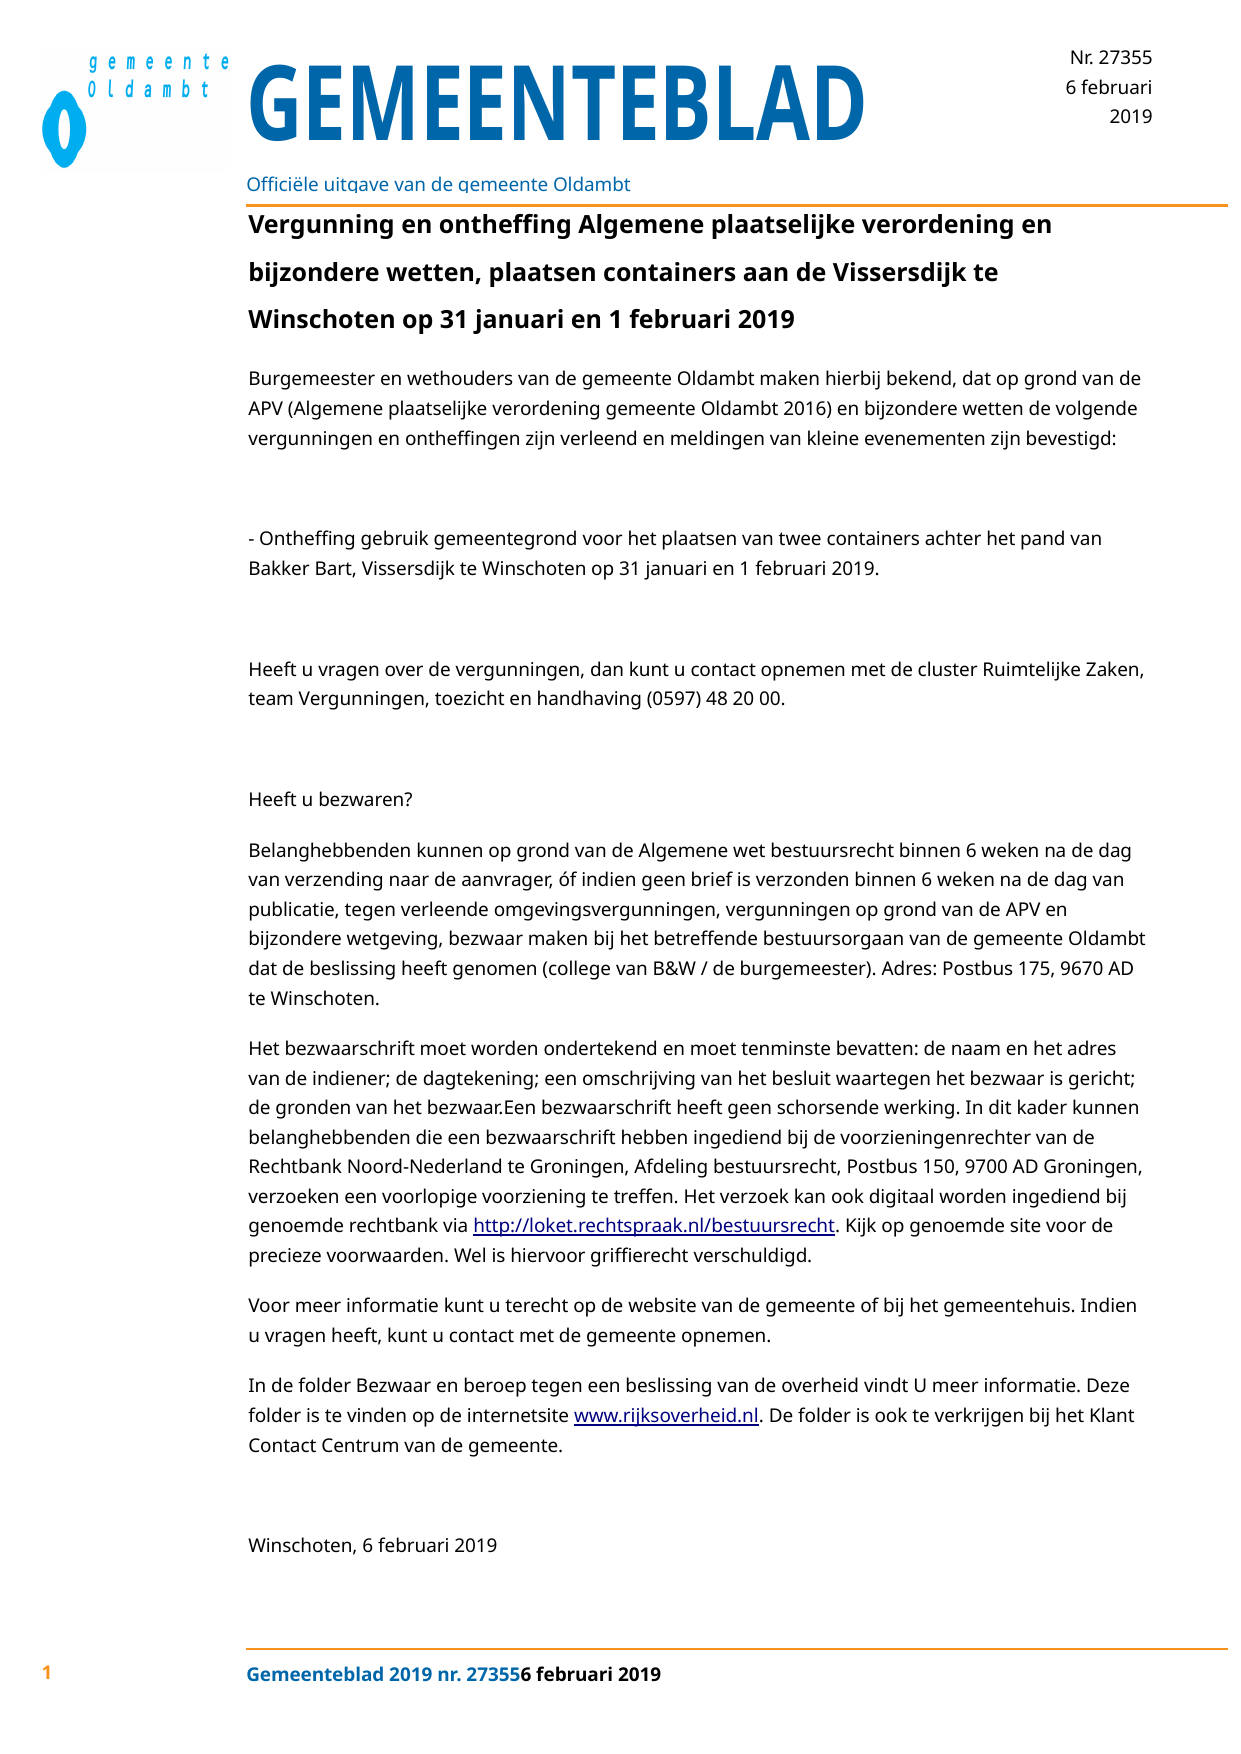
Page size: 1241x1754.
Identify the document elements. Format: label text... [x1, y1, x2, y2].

text - Ontheffing gebruik gemeentegrond voor het plaatsen van twee containers achter het pand van Bakker Bart, Vissersdijk te Winschoten op 31 januari en 1 februari 2019. [248, 526, 1152, 581]
text Voor meer informatie kunt u terecht op de website van de gemeente of bij het gemeentehuis. Indien u vragen heeft, kunt u contact met de gemeente opnemen. [248, 1293, 1152, 1348]
text Het bezwaarschrift moet worden ondertekend en moet tenminste bevatten: de naam en het adres van de indiener; de dagtekening; een omschrijving van het besluit waartegen het bezwaar is gericht; de gronden van het bezwaar.Een bezwaarschrift heeft geen schorsende werking. In dit kader kunnen belanghebbenden die een bezwaarschrift hebben ingediend bij de voorzieningenrechter van de Rechtbank Noord-Nederland te Groningen, Afdeling bestuursrecht, Postbus 150, 9700 AD Groningen, verzoeken een voorlopige voorziening te treffen. Het verzoek kan ook digitaal worden ingediend bij genoemde rechtbank via http://loket.rechtspraak.nl/bestuursrecht. Kijk op genoemde site voor de precieze voorwaarden. Wel is hiervoor griffierecht verschuldigd. [248, 1035, 1152, 1268]
text Vergunning en ontheffing Algemene plaatselijke verordening en bijzondere wetten, plaatsen containers aan de Vissersdijk te Winschoten op 31 januari en 1 februari 2019 [248, 207, 1152, 336]
picture [41, 47, 231, 172]
text Belanghebbenden kunnen op grond van de Algemene wet bestuursrecht binnen 6 weken na de dag van verzending naar de aanvrager, óf indien geen brief is verzonden binnen 6 weken na de dag van publicatie, tegen verleende omgevingsvergunningen, vergunningen op grond van de APV en bijzondere wetgeving, bezwaar maken bij het betreffende bestuursorgaan van de gemeente Oldambt dat de beslissing heeft genomen (college van B&W / de burgemeester). Adres: Postbus 175, 9670 AD te Winschoten. [248, 837, 1152, 1010]
text In de folder Bezwaar en beroep tegen een beslissing van de overheid vindt U meer informatie. Deze folder is te vinden op de internetsite www.rijksoverheid.nl. De folder is ook te verkrijgen bij het Klant Contact Centrum van de gemeente. [248, 1373, 1152, 1457]
text Heeft u bezwaren? [248, 786, 1152, 812]
text Heeft u vragen over de vergunningen, dan kunt u contact opnemen met de cluster Ruimtelijke Zaken, team Vergunningen, toezicht en handhaving (0597) 48 20 00. [248, 656, 1152, 711]
text Winschoten, 6 februari 2019 [248, 1533, 1152, 1558]
text Burgemeester en wethouders van de gemeente Oldambt maken hierbij bekend, dat op grond van de APV (Algemene plaatselijke verordening gemeente Oldambt 2016) en bijzondere wetten de volgende vergunningen en ontheffingen zijn verleend en meldingen van kleine evenementen zijn bevestigd: [248, 366, 1152, 450]
